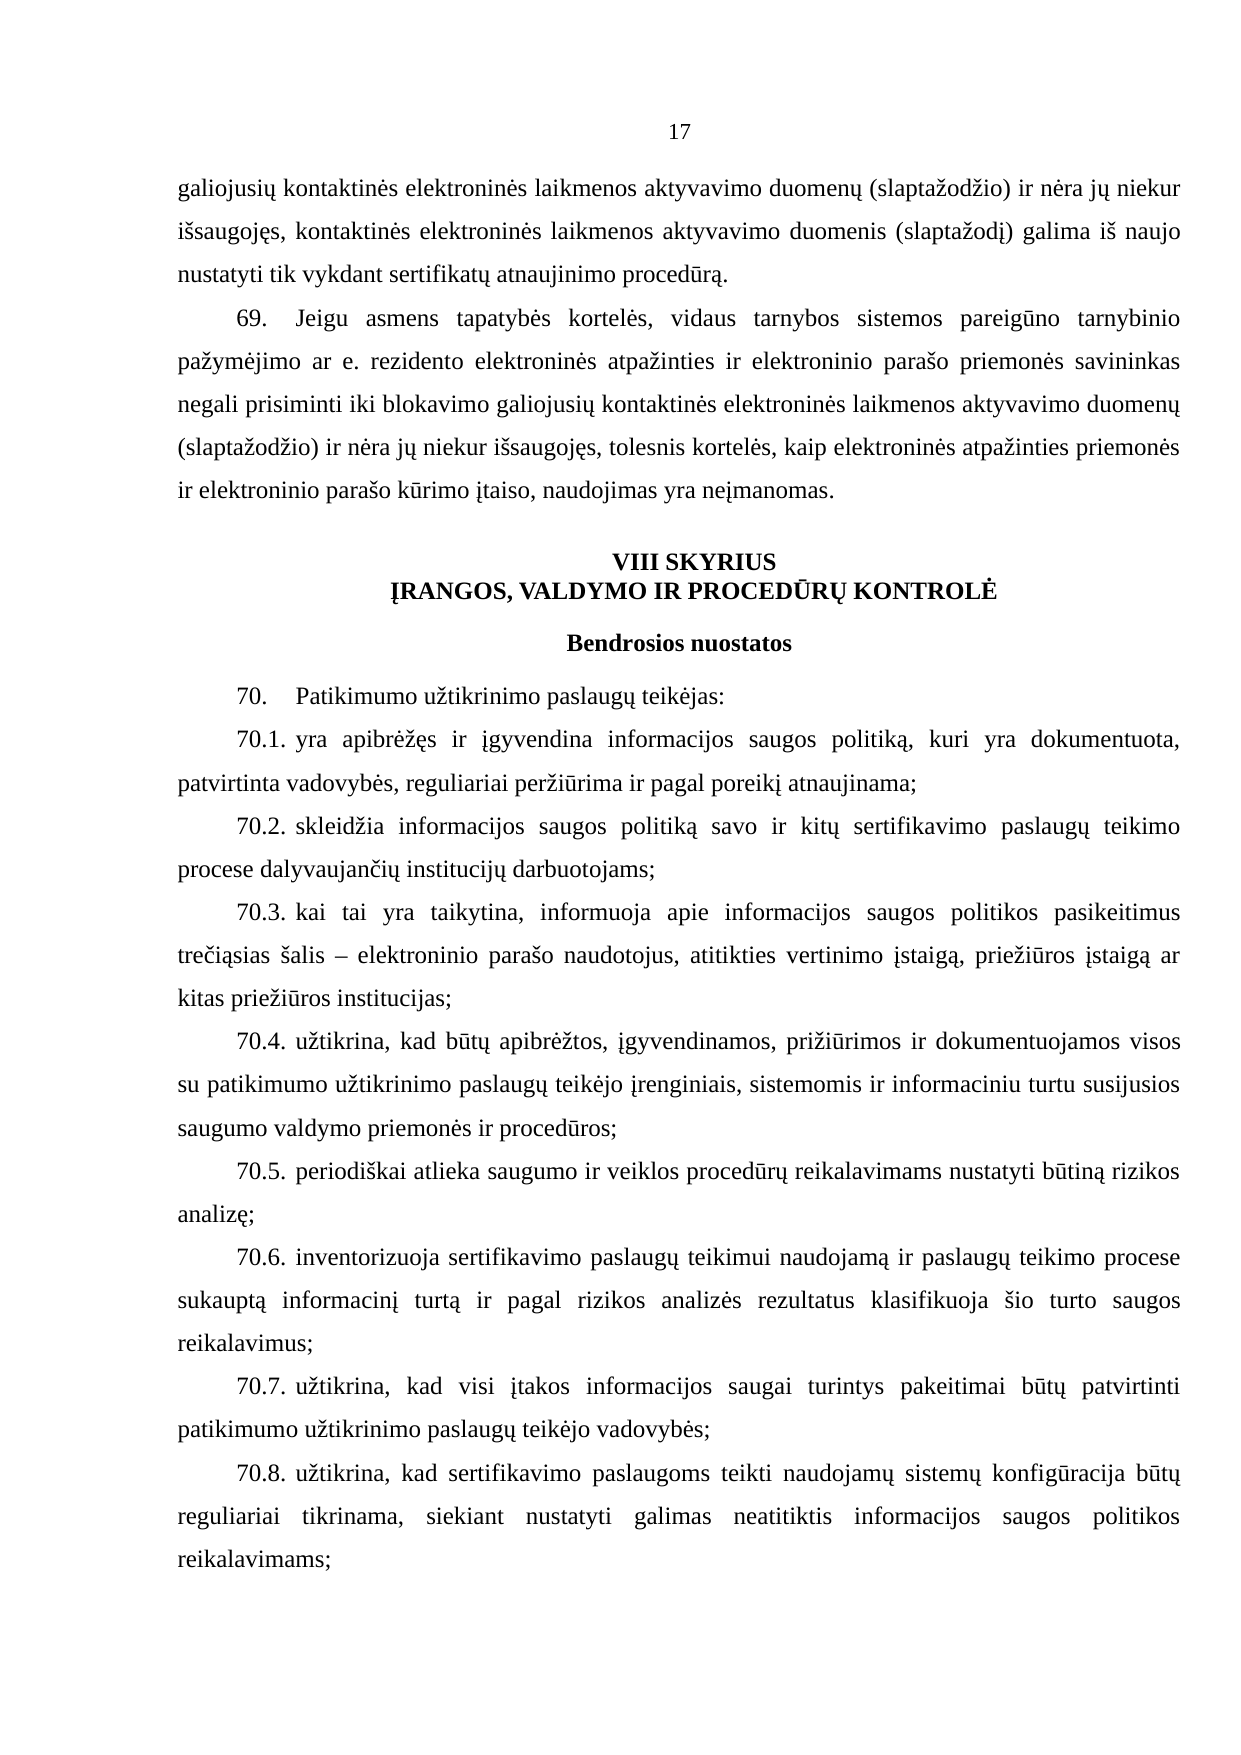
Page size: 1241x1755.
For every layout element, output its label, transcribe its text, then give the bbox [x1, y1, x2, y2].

text 70.3. kai tai yra taikytina, informuoja apie informacijos saugos politikos pasikeitimus trečiąsias šalis – elektroninio parašo naudotojus, atitikties vertinimo įstaigą, priežiūros įstaigą ar kitas priežiūros institucijas; [177, 897, 1181, 1012]
text 70.7. užtikrina, kad visi įtakos informacijos saugai turintys pakeitimai būtų patvirtinti patikimumo užtikrinimo paslaugų teikėjo vadovybės; [177, 1371, 1181, 1443]
text 70.8. užtikrina, kad sertifikavimo paslaugoms teikti naudojamų sistemų konfigūracija būtų reguliariai tikrinama, siekiant nustatyti galimas neatitiktis informacijos saugos politikos reikalavimams; [177, 1458, 1181, 1573]
text 70.2. skleidžia informacijos saugos politiką savo ir kitų sertifikavimo paslaugų teikimo procese dalyvaujančių institucijų darbuotojams; [177, 811, 1181, 883]
text 69. Jeigu asmens tapatybės kortelės, vidaus tarnybos sistemos pareigūno tarnybinio pažymėjimo ar e. rezidento elektroninės atpažinties ir elektroninio parašo priemonės savininkas negali prisiminti iki blokavimo galiojusių kontaktinės elektroninės laikmenos aktyvavimo duomenų (slaptažodžio) ir nėra jų niekur išsaugojęs, tolesnis kortelės, kaip elektroninės atpažinties priemonės ir elektroninio parašo kūrimo įtaiso, naudojimas yra neįmanomas. [177, 303, 1181, 504]
text 70.5. periodiškai atlieka saugumo ir veiklos procedūrų reikalavimams nustatyti būtiną rizikos analizę; [177, 1156, 1181, 1228]
text 70. Patikimumo užtikrinimo paslaugų teikėjas: [177, 681, 1181, 710]
text 70.4. užtikrina, kad būtų apibrėžtos, įgyvendinamos, prižiūrimos ir dokumentuojamos visos su patikimumo užtikrinimo paslaugų teikėjo įrenginiais, sistemomis ir informaciniu turtu susijusios saugumo valdymo priemonės ir procedūros; [177, 1026, 1181, 1141]
text ĮRANGOS, VALDYMO IR PROCEDŪRŲ KONTROLĖ [177, 576, 1181, 604]
text 70.6. inventorizuoja sertifikavimo paslaugų teikimui naudojamą ir paslaugų teikimo procese sukauptą informacinį turtą ir pagal rizikos analizės rezultatus klasifikuoja šio turto saugos reikalavimus; [177, 1242, 1181, 1357]
text galiojusių kontaktinės elektroninės laikmenos aktyvavimo duomenų (slaptažodžio) ir nėra jų niekur išsaugojęs, kontaktinės elektroninės laikmenos aktyvavimo duomenis (slaptažodį) galima iš naujo nustatyti tik vykdant sertifikatų atnaujinimo procedūrą. [177, 173, 1181, 288]
text VIII SKYRIUS [177, 547, 1181, 576]
subtitle Bendrosios nuostatos [177, 628, 1181, 657]
text 70.1. yra apibrėžęs ir įgyvendina informacijos saugos politiką, kuri yra dokumentuota, patvirtinta vadovybės, reguliariai peržiūrima ir pagal poreikį atnaujinama; [177, 724, 1181, 796]
